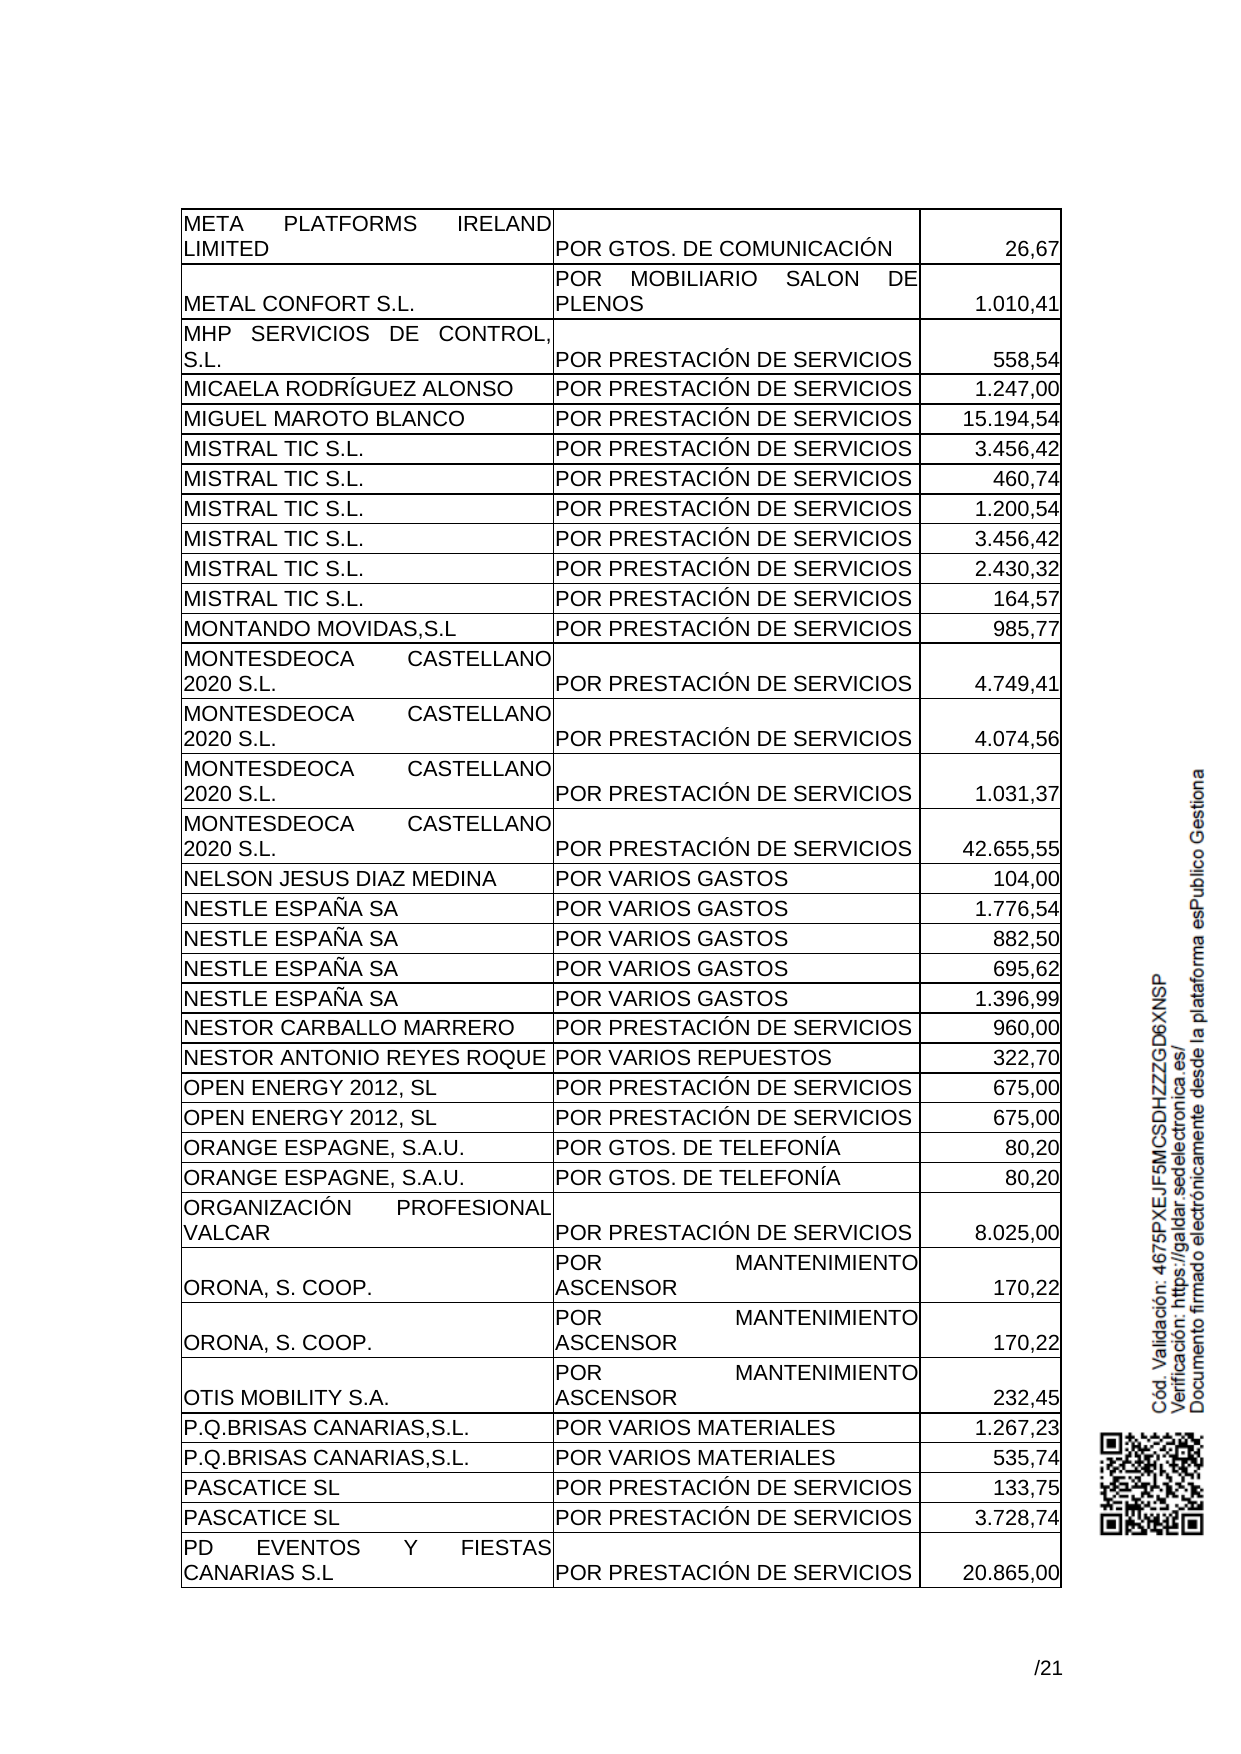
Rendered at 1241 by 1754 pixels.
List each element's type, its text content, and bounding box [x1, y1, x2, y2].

table_cell P.Q.BRISAS CANARIAS,S.L. [182, 1443, 553, 1472]
table_cell POR MANTENIMIENTO ASCENSOR [554, 1358, 919, 1412]
table_cell MISTRAL TIC S.L. [182, 495, 553, 523]
table_cell META PLATFORMS IRELAND LIMITED [182, 210, 553, 263]
table_cell 985,77 [921, 614, 1060, 642]
table_cell NESTLE ESPAÑA SA [182, 984, 553, 1012]
table_cell MISTRAL TIC S.L. [182, 584, 553, 612]
table_cell 42.655,55 [921, 809, 1060, 863]
table_cell MIGUEL MAROTO BLANCO [182, 405, 553, 433]
table_cell 3.456,42 [921, 524, 1060, 553]
table_cell MHP SERVICIOS DE CONTROL, S.L. [182, 320, 553, 373]
table_cell 4.074,56 [921, 699, 1060, 752]
table_cell 80,20 [921, 1163, 1060, 1192]
table_cell 558,54 [921, 320, 1060, 373]
table_cell 1.776,54 [921, 894, 1060, 922]
table_cell ORGANIZACIÓN PROFESIONAL VALCAR [182, 1193, 553, 1247]
table_cell 20.865,00 [921, 1533, 1060, 1587]
table_cell PASCATICE SL [182, 1503, 553, 1532]
table_cell MISTRAL TIC S.L. [182, 554, 553, 582]
table_cell 1.267,23 [921, 1414, 1060, 1442]
table_cell NESTLE ESPAÑA SA [182, 894, 553, 922]
table_cell 232,45 [921, 1358, 1060, 1412]
table_cell POR MANTENIMIENTO ASCENSOR [554, 1248, 919, 1302]
table_cell NESTLE ESPAÑA SA [182, 954, 553, 982]
table_cell MICAELA RODRÍGUEZ ALONSO [182, 375, 553, 403]
table_cell POR PRESTACIÓN DE SERVICIOS [554, 405, 919, 433]
table_cell 104,00 [921, 864, 1060, 893]
table_cell POR PRESTACIÓN DE SERVICIOS [554, 1473, 919, 1502]
table_cell POR VARIOS GASTOS [554, 954, 919, 982]
table_cell POR PRESTACIÓN DE SERVICIOS [554, 320, 919, 373]
table_cell POR PRESTACIÓN DE SERVICIOS [554, 1103, 919, 1132]
table_cell METAL CONFORT S.L. [182, 265, 553, 318]
table_cell 675,00 [921, 1103, 1060, 1132]
table_cell ORONA, S. COOP. [182, 1248, 553, 1302]
table_cell MONTESDEOCA CASTELLANO 2020 S.L. [182, 699, 553, 752]
table_cell 133,75 [921, 1473, 1060, 1502]
table_cell OPEN ENERGY 2012, SL [182, 1103, 553, 1132]
table_cell 322,70 [921, 1044, 1060, 1072]
table_cell PASCATICE SL [182, 1473, 553, 1502]
table_cell 15.194,54 [921, 405, 1060, 433]
table_cell POR PRESTACIÓN DE SERVICIOS [554, 524, 919, 553]
table_cell 1.031,37 [921, 754, 1060, 808]
table_cell POR PRESTACIÓN DE SERVICIOS [554, 1014, 919, 1042]
table_cell 695,62 [921, 954, 1060, 982]
table_cell PD EVENTOS Y FIESTAS CANARIAS S.L [182, 1533, 553, 1587]
table_cell 4.749,41 [921, 644, 1060, 697]
table_cell MISTRAL TIC S.L. [182, 465, 553, 493]
table_cell 1.396,99 [921, 984, 1060, 1012]
table_cell NESTOR CARBALLO MARRERO [182, 1014, 553, 1042]
table_cell POR PRESTACIÓN DE SERVICIOS [554, 644, 919, 697]
table_cell ORONA, S. COOP. [182, 1303, 553, 1357]
table_cell POR PRESTACIÓN DE SERVICIOS [554, 1074, 919, 1102]
table_cell 164,57 [921, 584, 1060, 612]
table_cell POR PRESTACIÓN DE SERVICIOS [554, 1193, 919, 1247]
table_cell 3.456,42 [921, 435, 1060, 463]
table_cell POR PRESTACIÓN DE SERVICIOS [554, 754, 919, 808]
table_cell 535,74 [921, 1443, 1060, 1472]
table_cell 675,00 [921, 1074, 1060, 1102]
table_cell POR VARIOS GASTOS [554, 894, 919, 922]
table_cell ORANGE ESPAGNE, S.A.U. [182, 1163, 553, 1192]
table_cell 170,22 [921, 1303, 1060, 1357]
table_cell P.Q.BRISAS CANARIAS,S.L. [182, 1414, 553, 1442]
table_cell 2.430,32 [921, 554, 1060, 582]
table_cell OPEN ENERGY 2012, SL [182, 1074, 553, 1102]
table_cell POR PRESTACIÓN DE SERVICIOS [554, 1503, 919, 1532]
table_cell 26,67 [921, 210, 1060, 263]
table_cell POR VARIOS GASTOS [554, 984, 919, 1012]
table_cell 8.025,00 [921, 1193, 1060, 1247]
table_cell NESTOR ANTONIO REYES ROQUE [182, 1044, 553, 1072]
table_cell POR VARIOS GASTOS [554, 864, 919, 893]
table_cell ORANGE ESPAGNE, S.A.U. [182, 1133, 553, 1162]
table_cell 3.728,74 [921, 1503, 1060, 1532]
table_cell POR VARIOS MATERIALES [554, 1414, 919, 1442]
table_cell MONTESDEOCA CASTELLANO 2020 S.L. [182, 644, 553, 697]
table_cell 460,74 [921, 465, 1060, 493]
table_cell POR GTOS. DE TELEFONÍA [554, 1163, 919, 1192]
table_cell MONTESDEOCA CASTELLANO 2020 S.L. [182, 809, 553, 863]
table_cell POR VARIOS GASTOS [554, 924, 919, 952]
table_cell POR PRESTACIÓN DE SERVICIOS [554, 375, 919, 403]
table_cell OTIS MOBILITY S.A. [182, 1358, 553, 1412]
table_cell NESTLE ESPAÑA SA [182, 924, 553, 952]
table_cell POR PRESTACIÓN DE SERVICIOS [554, 809, 919, 863]
table_cell 80,20 [921, 1133, 1060, 1162]
table_cell POR PRESTACIÓN DE SERVICIOS [554, 1533, 919, 1587]
table_cell POR GTOS. DE COMUNICACIÓN [554, 210, 919, 263]
table_cell POR VARIOS REPUESTOS [554, 1044, 919, 1072]
table_cell MONTESDEOCA CASTELLANO 2020 S.L. [182, 754, 553, 808]
table_cell 1.010,41 [921, 265, 1060, 318]
table_cell 882,50 [921, 924, 1060, 952]
table_cell 1.247,00 [921, 375, 1060, 403]
table_cell POR PRESTACIÓN DE SERVICIOS [554, 699, 919, 752]
table_cell POR PRESTACIÓN DE SERVICIOS [554, 465, 919, 493]
table_cell POR PRESTACIÓN DE SERVICIOS [554, 435, 919, 463]
table_cell MISTRAL TIC S.L. [182, 524, 553, 553]
table_cell POR GTOS. DE TELEFONÍA [554, 1133, 919, 1162]
table_cell POR VARIOS MATERIALES [554, 1443, 919, 1472]
table_cell MISTRAL TIC S.L. [182, 435, 553, 463]
table_cell POR MANTENIMIENTO ASCENSOR [554, 1303, 919, 1357]
table_cell POR PRESTACIÓN DE SERVICIOS [554, 495, 919, 523]
table_cell POR PRESTACIÓN DE SERVICIOS [554, 554, 919, 582]
table_cell 960,00 [921, 1014, 1060, 1042]
table_cell POR PRESTACIÓN DE SERVICIOS [554, 584, 919, 612]
table_cell 1.200,54 [921, 495, 1060, 523]
table_cell POR PRESTACIÓN DE SERVICIOS [554, 614, 919, 642]
table_cell NELSON JESUS DIAZ MEDINA [182, 864, 553, 893]
table_cell MONTANDO MOVIDAS,S.L [182, 614, 553, 642]
table_cell POR MOBILIARIO SALON DE PLENOS [554, 265, 919, 318]
table_cell 170,22 [921, 1248, 1060, 1302]
picture [1096, 764, 1209, 1539]
